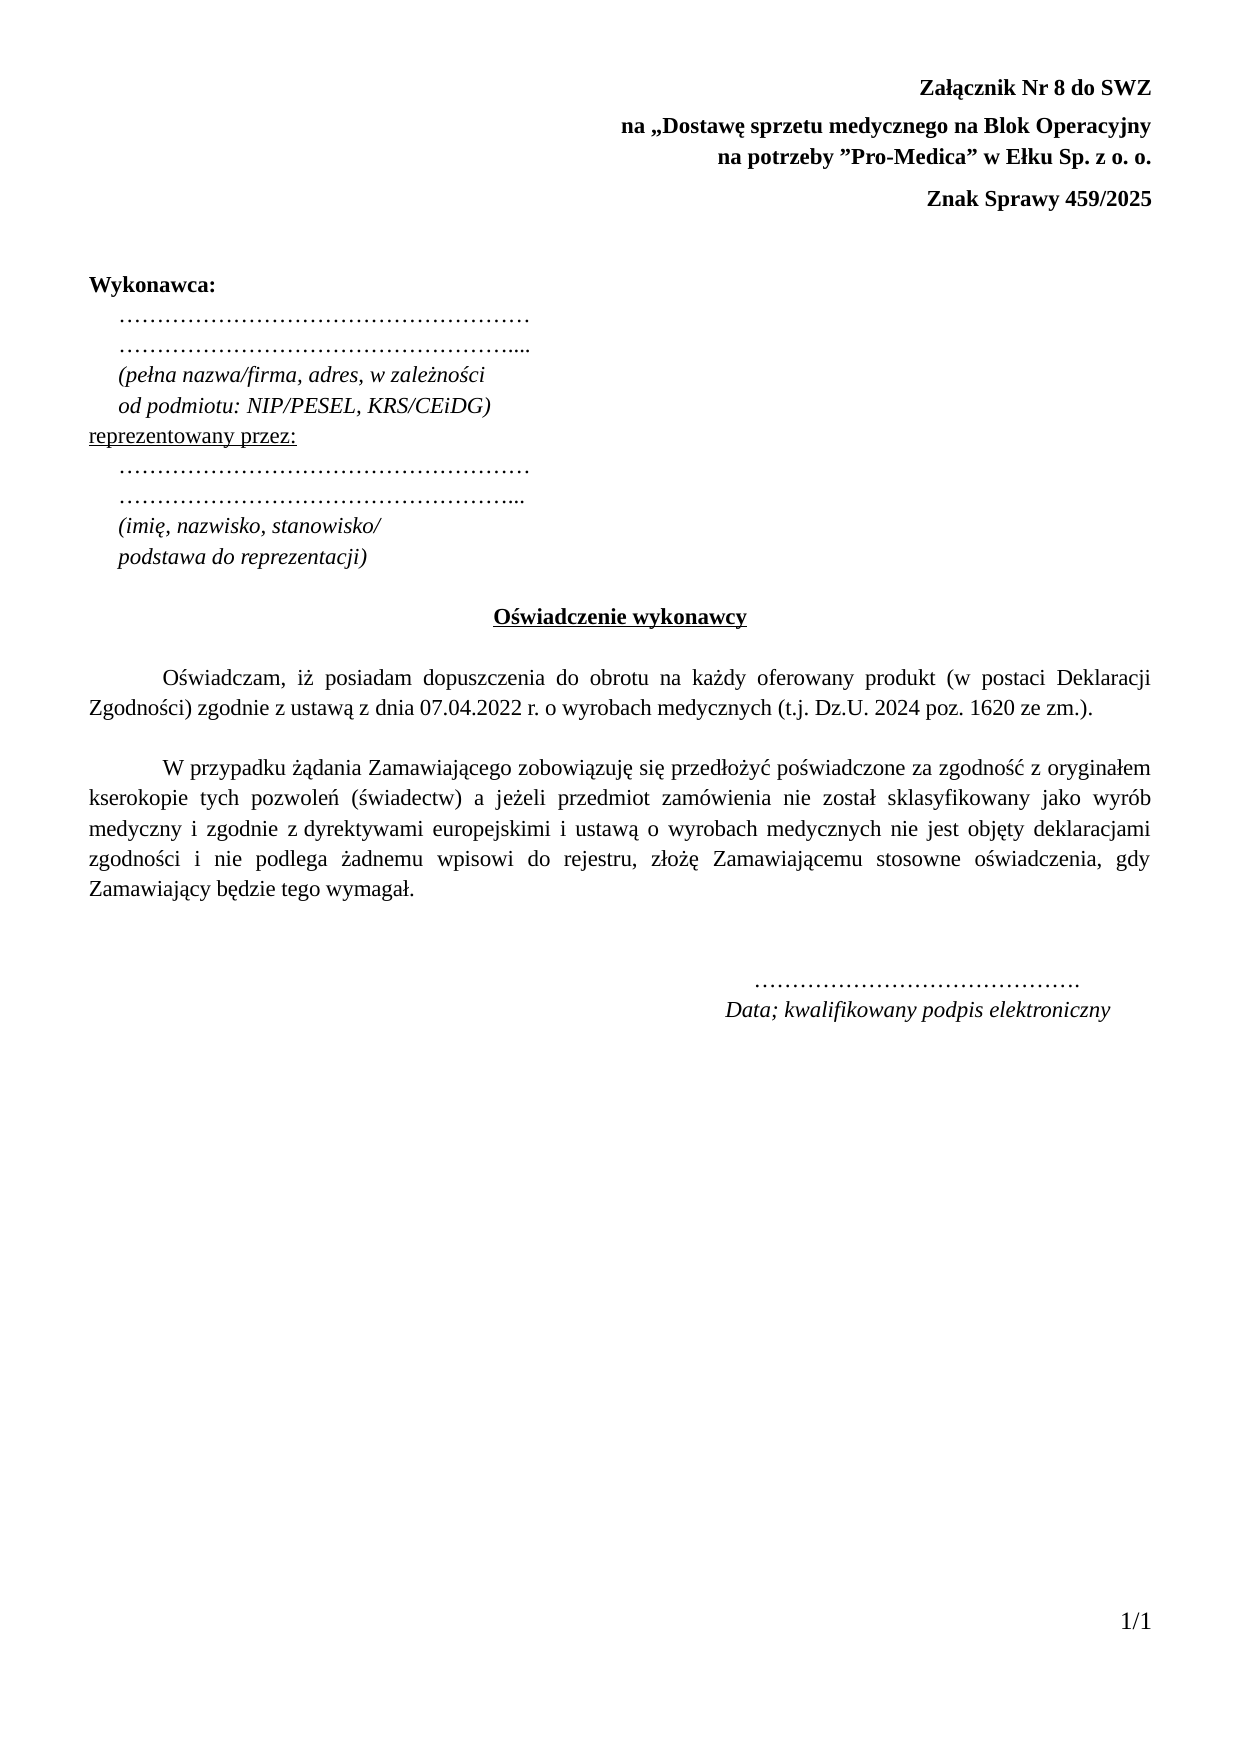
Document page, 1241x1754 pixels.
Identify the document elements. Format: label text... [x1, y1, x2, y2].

text od podmiotu: NIP/PESEL, KRS/CEiDG) [118, 392, 532, 418]
text ……………………………………………………………………………………………... [118, 452, 531, 509]
text Oświadczam, iż posiadam dopuszczenia do obrotu na każdy oferowany produkt (w postaci Deklaracji Zgodności) zgodnie z ustawą z dnia 07.04.2022 r. o wyrobach medycznych (t.j. Dz.U. 2024 poz. 1620 ze zm.). [88, 664, 1152, 720]
text …………………………………………………………………………………………….... [118, 301, 531, 358]
text podstawa do reprezentacji) [118, 543, 532, 569]
text Załącznik Nr 8 do SWZ [88, 74, 1152, 100]
text W przypadku żądania Zamawiającego zobowiązuję się przedłożyć poświadczone za zgodność z oryginałem kserokopie tych pozwoleń (świadectw) a jeżeli przedmiot zamówienia nie został sklasyfikowany jako wyrób medyczny i zgodnie z dyrektywami europejskimi i ustawą o wyrobach medycznych nie jest objęty deklaracjami zgodności i nie podlega żadnemu wpisowi do rejestru, złożę Zamawiającemu stosowne oświadczenia, gdy Zamawiający będzie tego wymagał. [88, 754, 1152, 901]
text Data; kwalifikowany podpis elektroniczny [162, 996, 1149, 1022]
text Znak Sprawy 459/2025 [678, 186, 1152, 212]
text ……………………………………. [162, 966, 1149, 992]
text reprezentowany przez: [88, 422, 1152, 448]
text na „Dostawę sprzetu medycznego na Blok Operacyjny na potrzeby ”Pro-Medica” w Ełku Sp. z o. o. [88, 113, 1152, 169]
text Oświadczenie wykonawcy [88, 603, 1152, 629]
text Wykonawca: [88, 271, 1152, 297]
text (pełna nazwa/firma, adres, w zależności [118, 362, 532, 388]
text (imię, nazwisko, stanowisko/ [118, 513, 532, 539]
